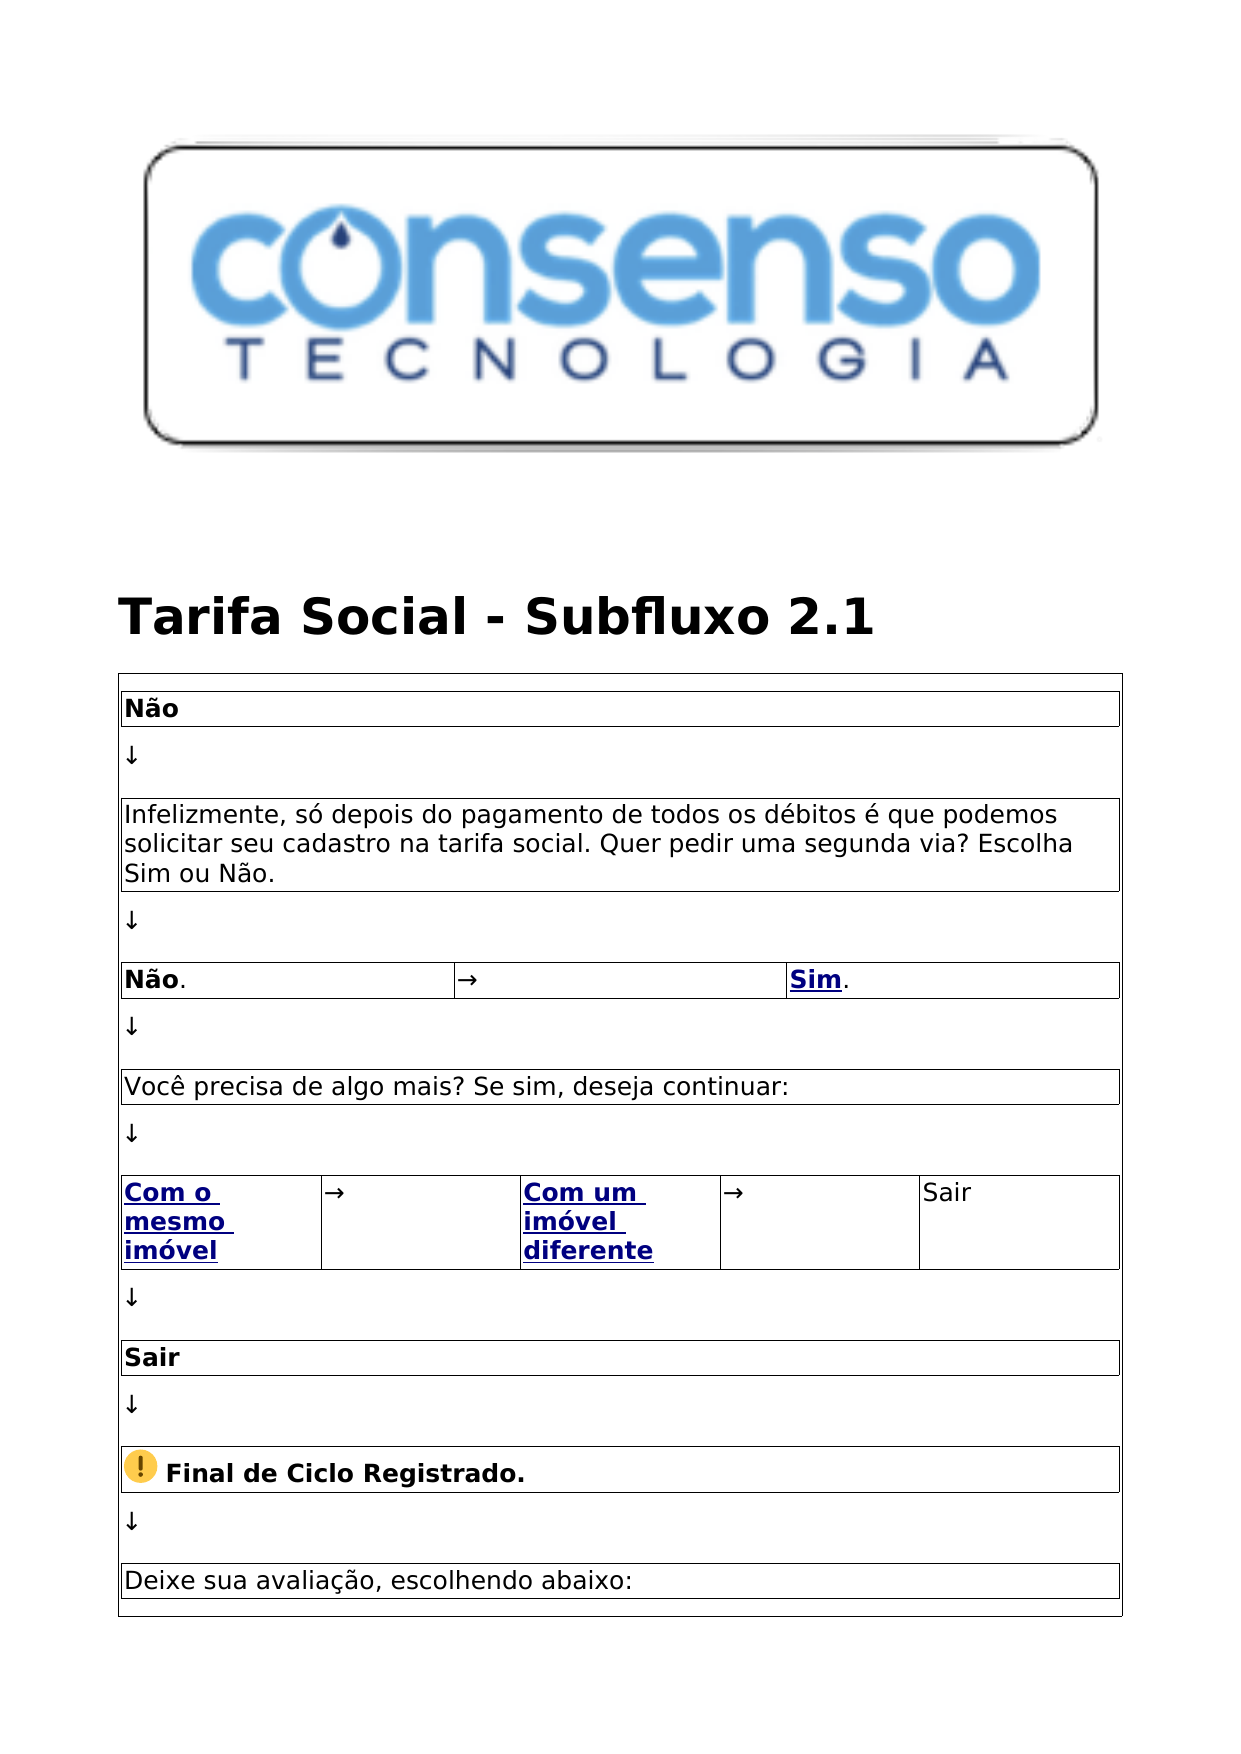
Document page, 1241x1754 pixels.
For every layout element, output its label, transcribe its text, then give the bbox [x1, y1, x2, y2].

table_header Infelizmente, só depois do pagamento de todos os débitos é que podemos solicitar seu cadastro na tarifa social. Quer pedir uma segunda via? Escolha Sim ou Não. [122, 799, 1119, 891]
table_header Sair [920, 1176, 1119, 1269]
table_header → [322, 1176, 520, 1269]
table_header → [721, 1176, 919, 1269]
table_header Deixe sua avaliação, escolhendo abaixo: [122, 1564, 1119, 1598]
table_header Não. [122, 963, 454, 997]
subtitle Tarifa Social - Subfluxo 2.1 [118, 588, 1122, 646]
table_header Sair [122, 1341, 1119, 1375]
table_header Com um imóvel diferente [521, 1176, 720, 1269]
table_header Sim. [787, 963, 1119, 997]
table_header Com o mesmo imóvel [122, 1176, 321, 1269]
table_header Você precisa de algo mais? Se sim, deseja continuar: [122, 1070, 1119, 1104]
picture [118, 130, 1123, 480]
table_header Não [122, 692, 1119, 726]
table_header → [455, 963, 786, 997]
table_header Final de Ciclo Registrado. [122, 1447, 1119, 1492]
table_header ↓ ↓ ↓ ↓ ↓ ↓ ↓ [119, 674, 1122, 1616]
